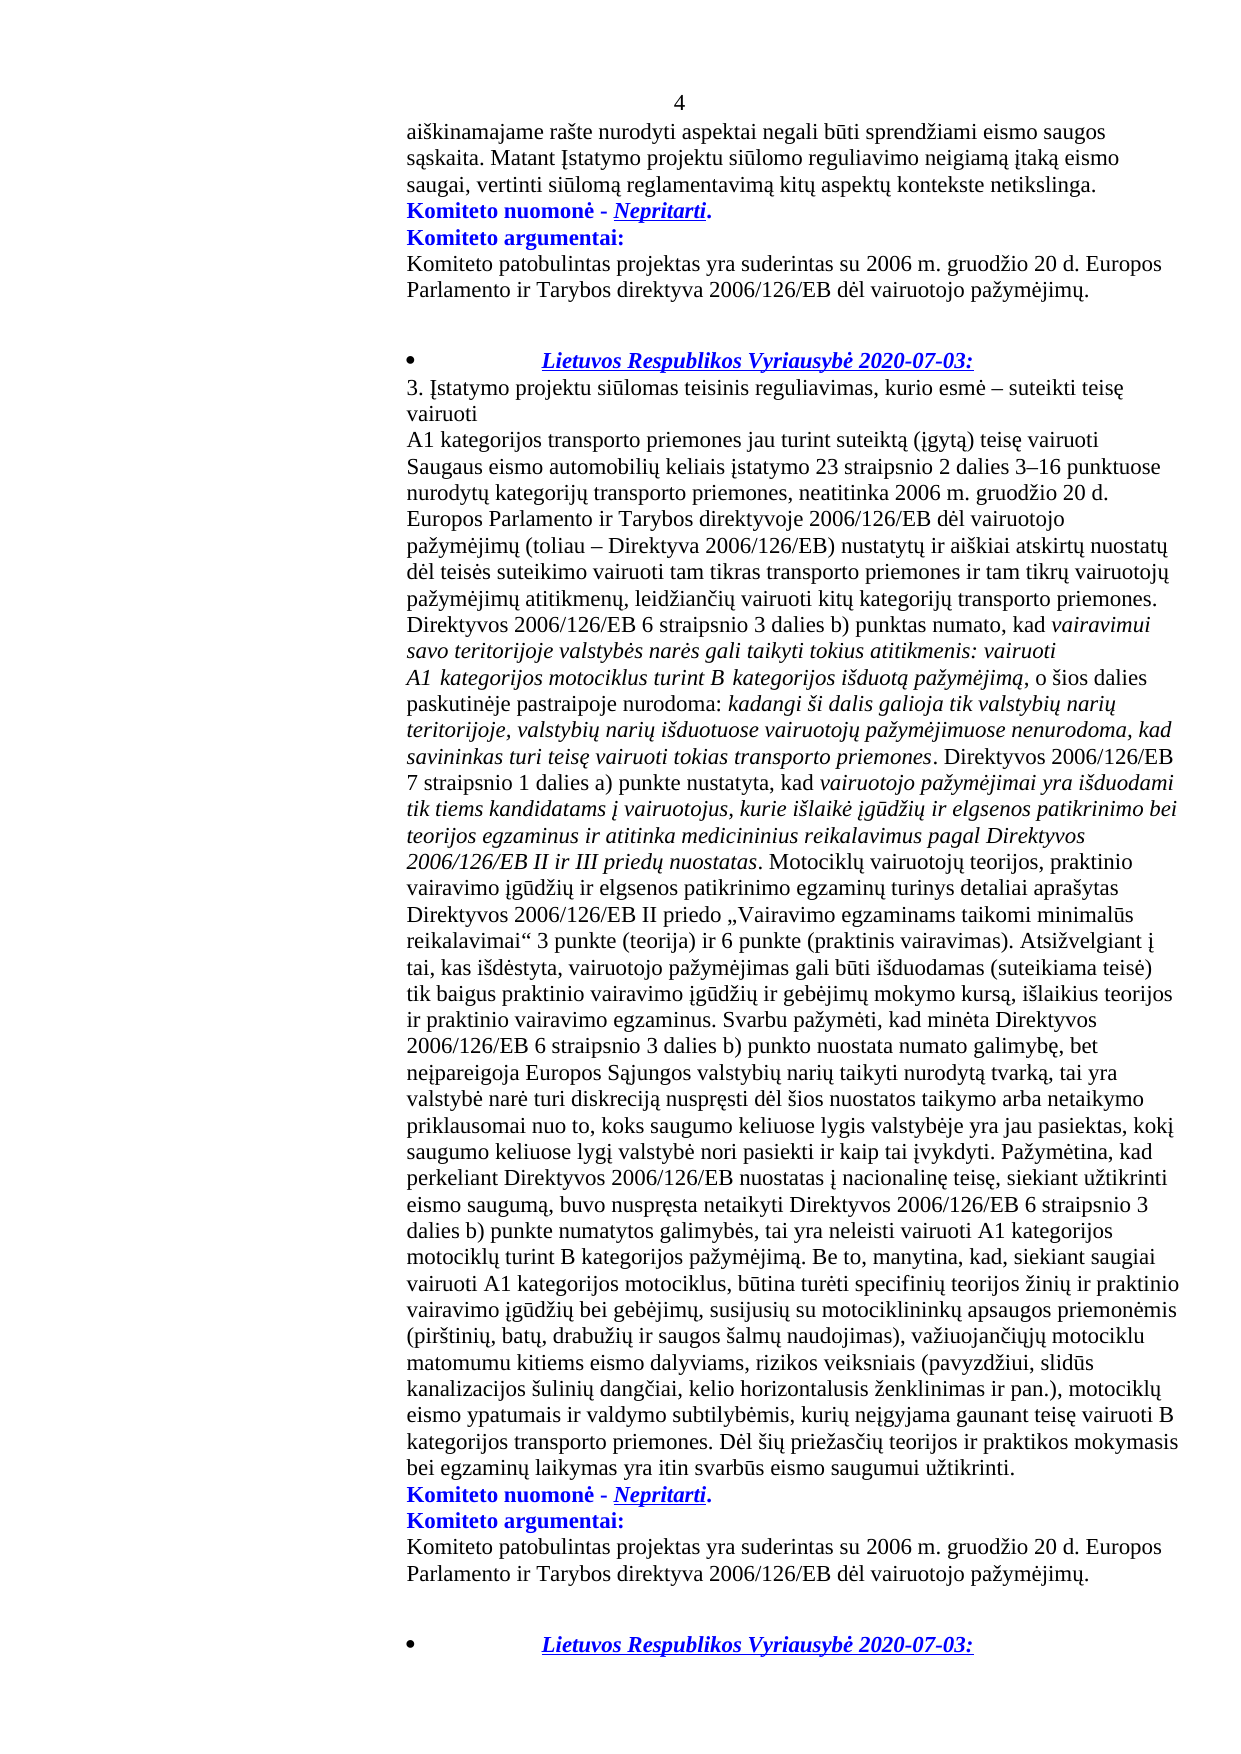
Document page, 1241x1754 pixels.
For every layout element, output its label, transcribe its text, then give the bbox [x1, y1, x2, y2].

text Komiteto argumentai: [406, 223, 1181, 250]
text Komiteto nuomonė - Nepritarti. [406, 1481, 1181, 1507]
text 3. Įstatymo projektu siūlomas teisinis reguliavimas, kurio esmė – suteikti teisę vairuoti A1 kategorijos transporto priemones jau turint suteiktą (įgytą) teisę vairuoti Saugaus eismo automobilių keliais įstatymo 23 straipsnio 2 dalies 3–16 punktuose nurodytų kategorijų transporto priemones, neatitinka 2006 m. gruodžio 20 d. Europos Parlamento ir Tarybos direktyvoje 2006/126/EB dėl vairuotojo pažymėjimų (toliau – Direktyva 2006/126/EB) nustatytų ir aiškiai atskirtų nuostatų dėl teisės suteikimo vairuoti tam tikras transporto priemones ir tam tikrų vairuotojų pažymėjimų atitikmenų, leidžiančių vairuoti kitų kategorijų transporto priemones. Direktyvos 2006/126/EB 6 straipsnio 3 dalies b) punktas numato, kad vairavimui savo teritorijoje valstybės narės gali taikyti tokius atitikmenis: vairuoti A1 kategorijos motociklus turint B kategorijos išduotą pažymėjimą, o šios dalies paskutinėje pastraipoje nurodoma: kadangi ši dalis galioja tik valstybių narių teritorijoje, valstybių narių išduotuose vairuotojų pažymėjimuose nenurodoma, kad savininkas turi teisę vairuoti tokias transporto priemones. Direktyvos 2006/126/EB 7 straipsnio 1 dalies a) punkte nustatyta, kad vairuotojo pažymėjimai yra išduodami tik tiems kandidatams į vairuotojus, kurie išlaikė įgūdžių ir elgsenos patikrinimo bei teorijos egzaminus ir atitinka medicininius reikalavimus pagal Direktyvos 2006/126/EB II ir III priedų nuostatas. Motociklų vairuotojų teorijos, praktinio vairavimo įgūdžių ir elgsenos patikrinimo egzaminų turinys detaliai aprašytas Direktyvos 2006/126/EB II priedo „Vairavimo egzaminams taikomi minimalūs reikalavimai“ 3 punkte (teorija) ir 6 punkte (praktinis vairavimas). Atsižvelgiant į tai, kas išdėstyta, vairuotojo pažymėjimas gali būti išduodamas (suteikiama teisė) tik baigus praktinio vairavimo įgūdžių ir gebėjimų mokymo kursą, išlaikius teorijos ir praktinio vairavimo egzaminus. Svarbu pažymėti, kad minėta Direktyvos 2006/126/EB 6 straipsnio 3 dalies b) punkto nuostata numato galimybę, bet neįpareigoja Europos Sąjungos valstybių narių taikyti nurodytą tvarką, tai yra valstybė narė turi diskreciją nuspręsti dėl šios nuostatos taikymo arba netaikymo priklausomai nuo to, koks saugumo keliuose lygis valstybėje yra jau pasiektas, kokį saugumo keliuose lygį valstybė nori pasiekti ir kaip tai įvykdyti. Pažymėtina, kad perkeliant Direktyvos 2006/126/EB nuostatas į nacionalinę teisę, siekiant užtikrinti eismo saugumą, buvo nuspręsta netaikyti Direktyvos 2006/126/EB 6 straipsnio 3 dalies b) punkte numatytos galimybės, tai yra neleisti vairuoti A1 kategorijos motociklų turint B kategorijos pažymėjimą. Be to, manytina, kad, siekiant saugiai vairuoti A1 kategorijos motociklus, būtina turėti specifinių teorijos žinių ir praktinio vairavimo įgūdžių bei gebėjimų, susijusių su motociklininkų apsaugos priemonėmis (pirštinių, batų, drabužių ir saugos šalmų naudojimas), važiuojančiųjų motociklu matomumu kitiems eismo dalyviams, rizikos veiksniais (pavyzdžiui, slidūs kanalizacijos šulinių dangčiai, kelio horizontalusis ženklinimas ir pan.), motociklų eismo ypatumais ir valdymo subtilybėmis, kurių neįgyjama gaunant teisę vairuoti B kategorijos transporto priemones. Dėl šių priežasčių teorijos ir praktikos mokymasis bei egzaminų laikymas yra itin svarbūs eismo saugumui užtikrinti. [406, 374, 1181, 1481]
text  Lietuvos Respublikos Vyriausybė 2020-07-03: [406, 1631, 1181, 1657]
text Komiteto nuomonė - Nepritarti. [406, 197, 1181, 223]
text Komiteto argumentai: [406, 1507, 1181, 1533]
text Komiteto patobulintas projektas yra suderintas su 2006 m. gruodžio 20 d. Europos Parlamento ir Tarybos direktyva 2006/126/EB dėl vairuotojo pažymėjimų. [406, 250, 1181, 303]
text Komiteto patobulintas projektas yra suderintas su 2006 m. gruodžio 20 d. Europos Parlamento ir Tarybos direktyva 2006/126/EB dėl vairuotojo pažymėjimų. [406, 1533, 1181, 1586]
text aiškinamajame rašte nurodyti aspektai negali būti sprendžiami eismo saugos sąskaita. Matant Įstatymo projektu siūlomo reguliavimo neigiamą įtaką eismo saugai, vertinti siūlomą reglamentavimą kitų aspektų kontekste netikslinga. [406, 118, 1181, 197]
text  Lietuvos Respublikos Vyriausybė 2020-07-03: [406, 347, 1181, 374]
